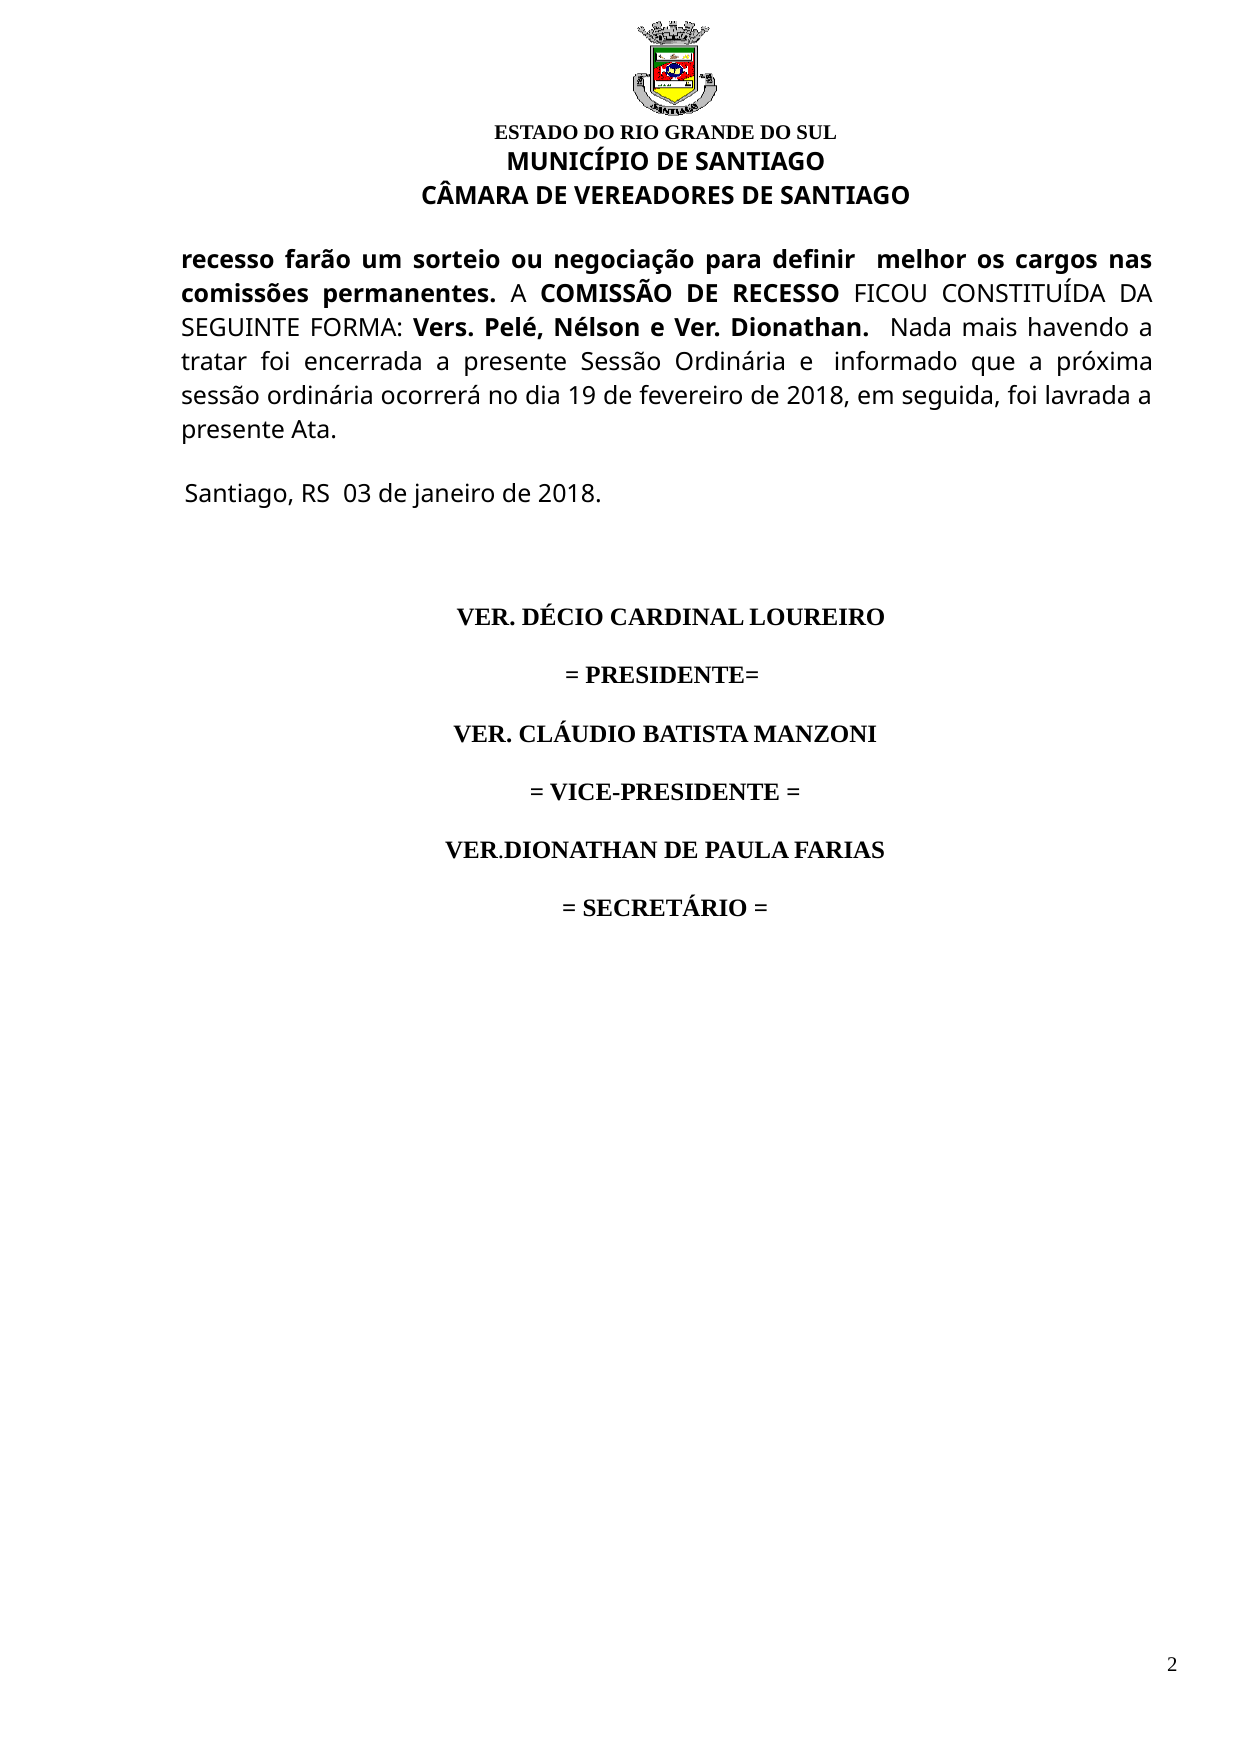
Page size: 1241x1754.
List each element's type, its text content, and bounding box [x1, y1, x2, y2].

text VER.DIONATHAN DE PAULA FARIAS [177, 835, 1153, 864]
text = VICE-PRESIDENTE = [177, 777, 1153, 806]
text = SECRETÁRIO = [177, 893, 1153, 922]
text = PRESIDENTE= [177, 661, 1153, 689]
text VER. DÉCIO CARDINAL LOUREIRO [177, 602, 1153, 631]
list recesso farão um sorteio ou negociação para definir melhor os cargos nas comissões permanentes. A COMISSÃO DE RECESSO FICOU CONSTITUÍDA DA SEGUINTE FORMA: Vers. Pelé, Nélson e Ver. Dionathan. Nada mais havendo a tratar foi encerrada a presente Sessão Ordinária e informado que a próxima sessão ordinária ocorrerá no dia 19 de fevereiro de 2018, em seguida, foi lavrada a presente Ata. [143, 241, 1153, 446]
text VER. CLÁUDIO BATISTA MANZONI [177, 719, 1153, 748]
text Santiago, RS 03 de janeiro de 2018. [178, 475, 1153, 509]
